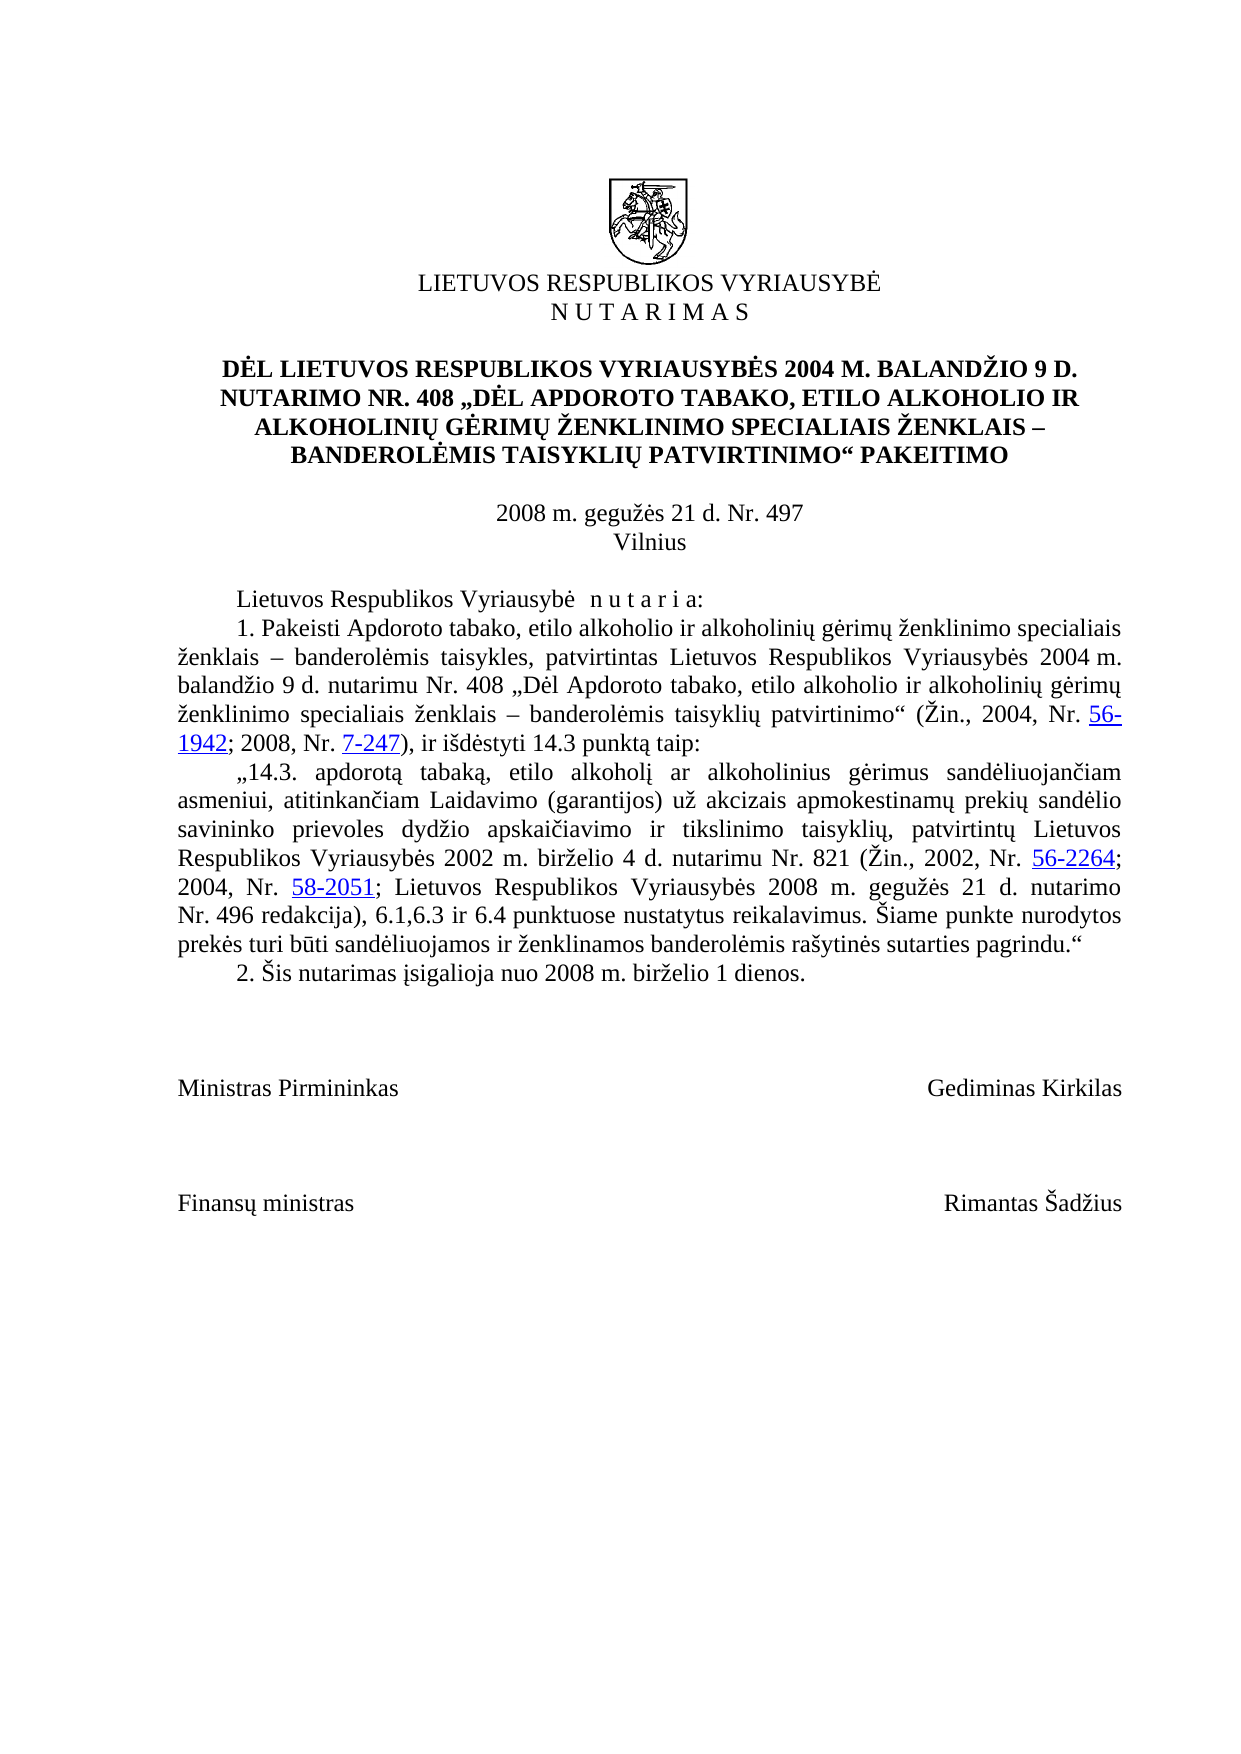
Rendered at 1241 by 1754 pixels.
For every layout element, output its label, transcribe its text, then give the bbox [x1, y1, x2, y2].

text 2. Šis nutarimas įsigalioja nuo 2008 m. birželio 1 dienos. [177, 958, 1122, 987]
text Lietuvos Respublikos Vyriausybė [177, 268, 1122, 297]
text DĖL LIETUVOS RESPUBLIKOS VYRIAUSYBĖS 2004 M. BALANDŽIO 9 D. NUTARIMO NR. 408 „DĖL APDOROTO TABAKO, ETILO ALKOHOLIO IR ALKOHOLINIŲ GĖRIMŲ ŽENKLINIMO SPECIALIAIS ŽENKLAIS – BANDEROLĖMIS TAISYKLIŲ PATVIRTINIMO“ PAKEITIMO [177, 354, 1122, 469]
text Finansų ministras Rimantas Šadžius [177, 1188, 1122, 1217]
text 2008 m. gegužės 21 d. Nr. 497 [177, 498, 1122, 527]
text Ministras Pirmininkas Gediminas Kirkilas [177, 1073, 1122, 1102]
text 1. Pakeisti Apdoroto tabako, etilo alkoholio ir alkoholinių gėrimų ženklinimo specialiais ženklais – banderolėmis taisykles, patvirtintas Lietuvos Respublikos Vyriausybės 2004 m. balandžio 9 d. nutarimu Nr. 408 „Dėl Apdoroto tabako, etilo alkoholio ir alkoholinių gėrimų ženklinimo specialiais ženklais – banderolėmis taisyklių patvirtinimo“ (Žin., 2004, Nr. 56-1942; 2008, Nr. 7-247), ir išdėstyti 14.3 punktą taip: [177, 613, 1122, 757]
text Vilnius [177, 527, 1122, 555]
text NUTARIMAS [177, 297, 1122, 325]
text Lietuvos Respublikos Vyriausybė nutaria: [177, 584, 1122, 613]
text „14.3. apdorotą tabaką, etilo alkoholį ar alkoholinius gėrimus sandėliuojančiam asmeniui, atitinkančiam Laidavimo (garantijos) už akcizais apmokestinamų prekių sandėlio savininko prievoles dydžio apskaičiavimo ir tikslinimo taisyklių, patvirtintų Lietuvos Respublikos Vyriausybės 2002 m. birželio 4 d. nutarimu Nr. 821 (Žin., 2002, Nr. 56-2264; 2004, Nr. 58-2051; Lietuvos Respublikos Vyriausybės 2008 m. gegužės 21 d. nutarimo Nr. 496 redakcija), 6.1,6.3 ir 6.4 punktuose nustatytus reikalavimus. Šiame punkte nurodytos prekės turi būti sandėliuojamos ir ženklinamos banderolėmis rašytinės sutarties pagrindu.“ [177, 757, 1122, 958]
